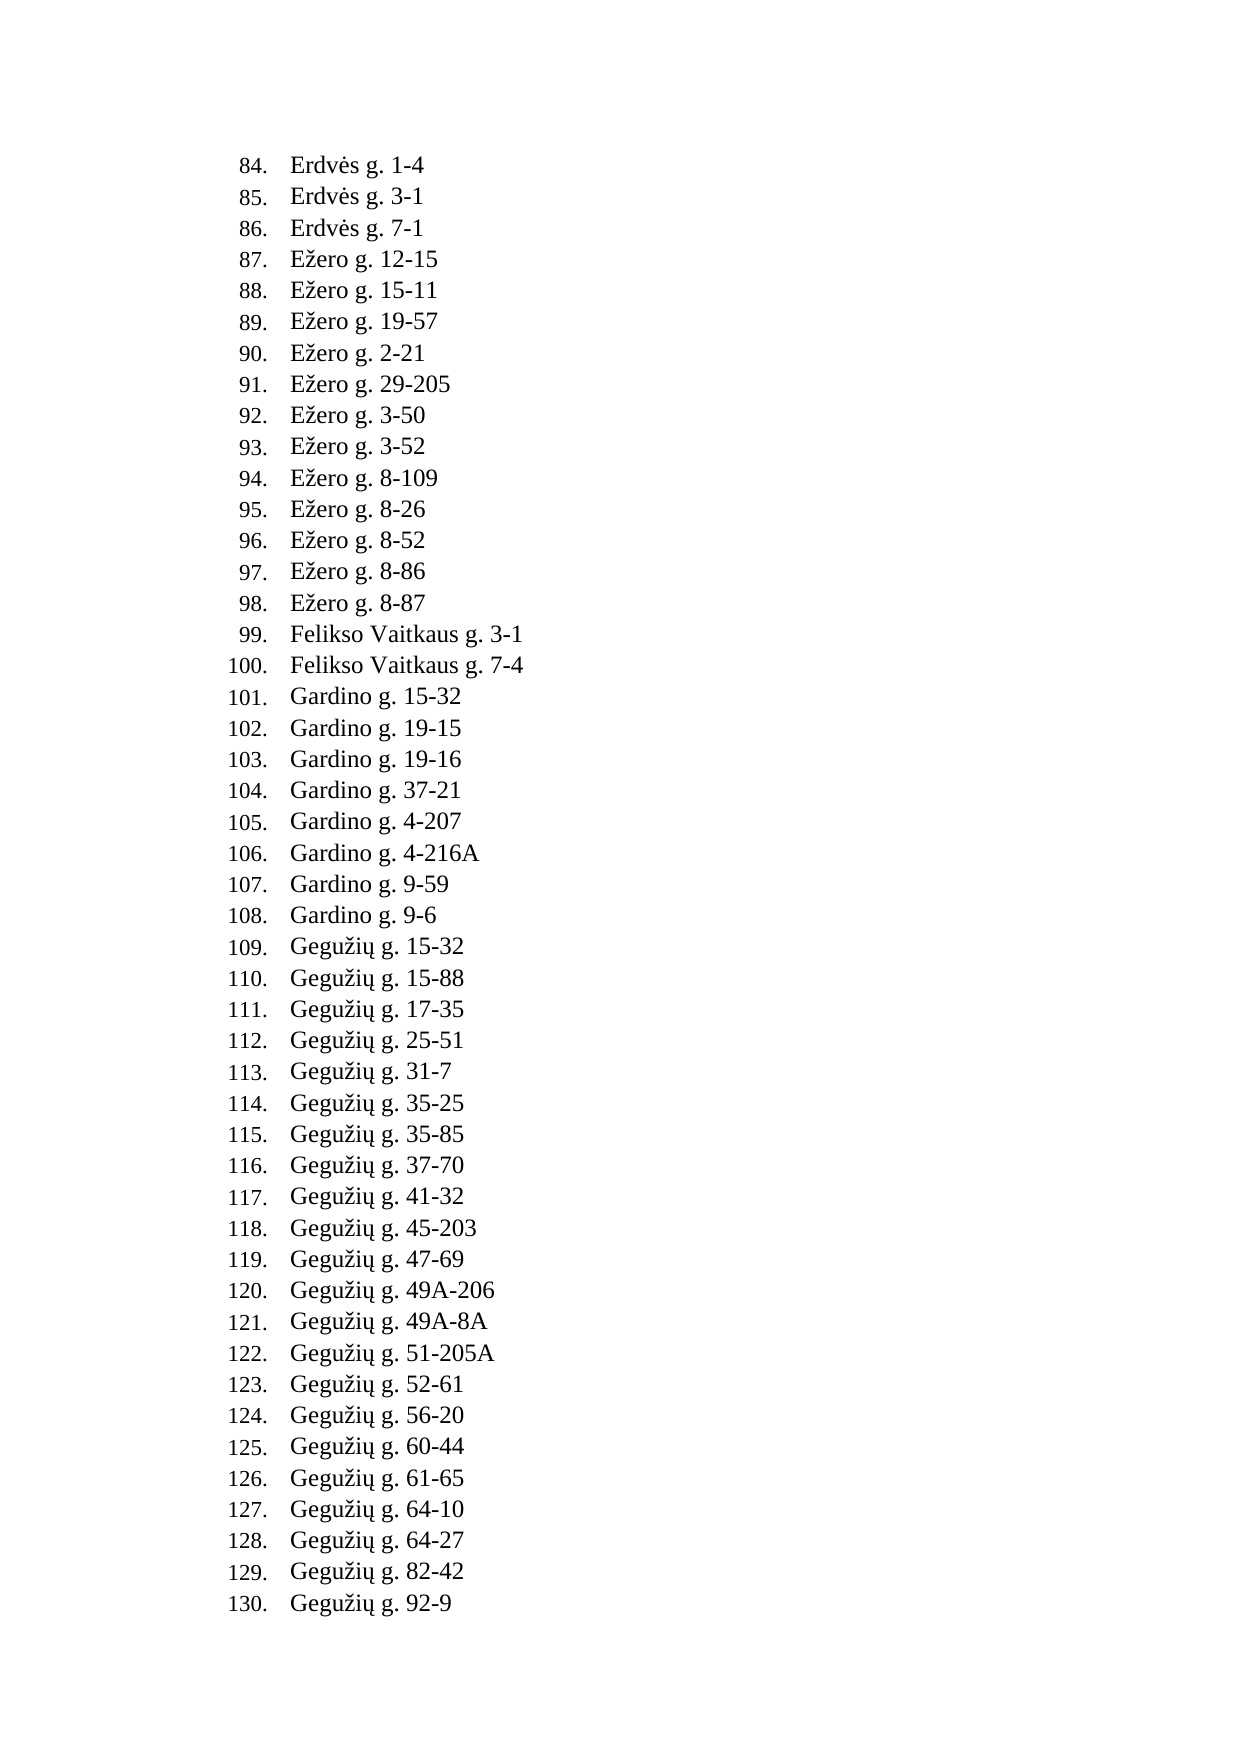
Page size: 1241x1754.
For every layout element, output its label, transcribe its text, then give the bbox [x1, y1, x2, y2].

table_cell Gardino g. 9-59 [279, 866, 838, 898]
table_cell 97. [189, 554, 279, 585]
table_cell 94. [189, 460, 279, 491]
table_cell Gegužių g. 49A-8A [279, 1304, 838, 1335]
table_cell 86. [189, 210, 279, 241]
table_cell Ežero g. 3-52 [279, 429, 838, 460]
table_cell 114. [189, 1085, 279, 1116]
table_cell 112. [189, 1023, 279, 1054]
table_cell 117. [189, 1179, 279, 1210]
table_cell 104. [189, 773, 279, 804]
table_cell Gardino g. 4-207 [279, 804, 838, 835]
table_cell Ežero g. 12-15 [279, 241, 838, 273]
table_header [838, 148, 850, 1616]
table_cell 87. [189, 241, 279, 273]
table_cell 123. [189, 1366, 279, 1398]
table_cell 100. [189, 648, 279, 679]
table_cell Ežero g. 8-26 [279, 491, 838, 523]
table_cell 106. [189, 835, 279, 866]
table_cell Ežero g. 3-50 [279, 398, 838, 429]
table_cell Ežero g. 29-205 [279, 366, 838, 398]
table_cell Gardino g. 19-16 [279, 741, 838, 773]
table_cell Gegužių g. 15-32 [279, 929, 838, 960]
table_cell Gegužių g. 64-10 [279, 1491, 838, 1523]
table_cell 89. [189, 304, 279, 335]
table_cell Erdvės g. 7-1 [279, 210, 838, 241]
table_cell 90. [189, 335, 279, 366]
table_cell Gegužių g. 15-88 [279, 960, 838, 991]
table_cell 115. [189, 1116, 279, 1148]
table_cell 93. [189, 429, 279, 460]
table_cell Gardino g. 19-15 [279, 710, 838, 741]
table_cell 109. [189, 929, 279, 960]
table_cell Ežero g. 8-109 [279, 460, 838, 491]
table_cell 102. [189, 710, 279, 741]
table_cell Gegužių g. 51-205A [279, 1335, 838, 1366]
table_cell 85. [189, 179, 279, 210]
table_cell Felikso Vaitkaus g. 7-4 [279, 648, 838, 679]
table_cell 84. [189, 148, 279, 179]
table_cell Ežero g. 8-52 [279, 523, 838, 554]
table_cell 101. [189, 679, 279, 710]
table_cell 127. [189, 1491, 279, 1523]
table_cell Gegužių g. 49A-206 [279, 1273, 838, 1304]
table_cell 124. [189, 1398, 279, 1429]
table_cell Gardino g. 4-216A [279, 835, 838, 866]
table_cell 129. [189, 1554, 279, 1585]
table_cell 110. [189, 960, 279, 991]
table_cell 125. [189, 1429, 279, 1460]
table_cell Gegužių g. 52-61 [279, 1366, 838, 1398]
table_cell 116. [189, 1148, 279, 1179]
table_cell Gegužių g. 56-20 [279, 1398, 838, 1429]
table_cell 99. [189, 616, 279, 648]
table_cell 107. [189, 866, 279, 898]
table_cell Erdvės g. 3-1 [279, 179, 838, 210]
table_cell Gegužių g. 61-65 [279, 1460, 838, 1491]
table_cell Ežero g. 15-11 [279, 273, 838, 304]
table_cell Erdvės g. 1-4 [279, 148, 838, 179]
table_cell 98. [189, 585, 279, 616]
table_cell Ežero g. 19-57 [279, 304, 838, 335]
table_cell Gegužių g. 35-85 [279, 1116, 838, 1148]
table_cell 119. [189, 1241, 279, 1273]
table_cell 121. [189, 1304, 279, 1335]
table_cell 91. [189, 366, 279, 398]
table_cell Gardino g. 9-6 [279, 898, 838, 929]
table_cell 128. [189, 1523, 279, 1554]
table_cell 95. [189, 491, 279, 523]
table_cell 103. [189, 741, 279, 773]
table_cell Ežero g. 8-86 [279, 554, 838, 585]
table_cell 120. [189, 1273, 279, 1304]
table_cell Gegužių g. 35-25 [279, 1085, 838, 1116]
table_cell Gegužių g. 60-44 [279, 1429, 838, 1460]
table_cell 92. [189, 398, 279, 429]
table_cell Gegužių g. 25-51 [279, 1023, 838, 1054]
table_header [177, 148, 189, 1616]
table_cell 113. [189, 1054, 279, 1085]
table_cell Gardino g. 37-21 [279, 773, 838, 804]
table_cell Gegužių g. 64-27 [279, 1523, 838, 1554]
table_cell Gegužių g. 47-69 [279, 1241, 838, 1273]
table_cell 118. [189, 1210, 279, 1241]
table_cell Gegužių g. 41-32 [279, 1179, 838, 1210]
table_cell Ežero g. 2-21 [279, 335, 838, 366]
table_cell 108. [189, 898, 279, 929]
table_cell Gegužių g. 92-9 [279, 1585, 838, 1616]
table_cell Gegužių g. 45-203 [279, 1210, 838, 1241]
table_cell Gegužių g. 31-7 [279, 1054, 838, 1085]
table_cell 122. [189, 1335, 279, 1366]
table_cell 96. [189, 523, 279, 554]
table_cell Ežero g. 8-87 [279, 585, 838, 616]
table_cell Felikso Vaitkaus g. 3-1 [279, 616, 838, 648]
table_cell 88. [189, 273, 279, 304]
table_cell 126. [189, 1460, 279, 1491]
table_cell 105. [189, 804, 279, 835]
table_cell 111. [189, 991, 279, 1023]
table_cell Gardino g. 15-32 [279, 679, 838, 710]
table_cell Gegužių g. 17-35 [279, 991, 838, 1023]
table_cell Gegužių g. 37-70 [279, 1148, 838, 1179]
table_cell 130. [189, 1585, 279, 1616]
table_cell Gegužių g. 82-42 [279, 1554, 838, 1585]
